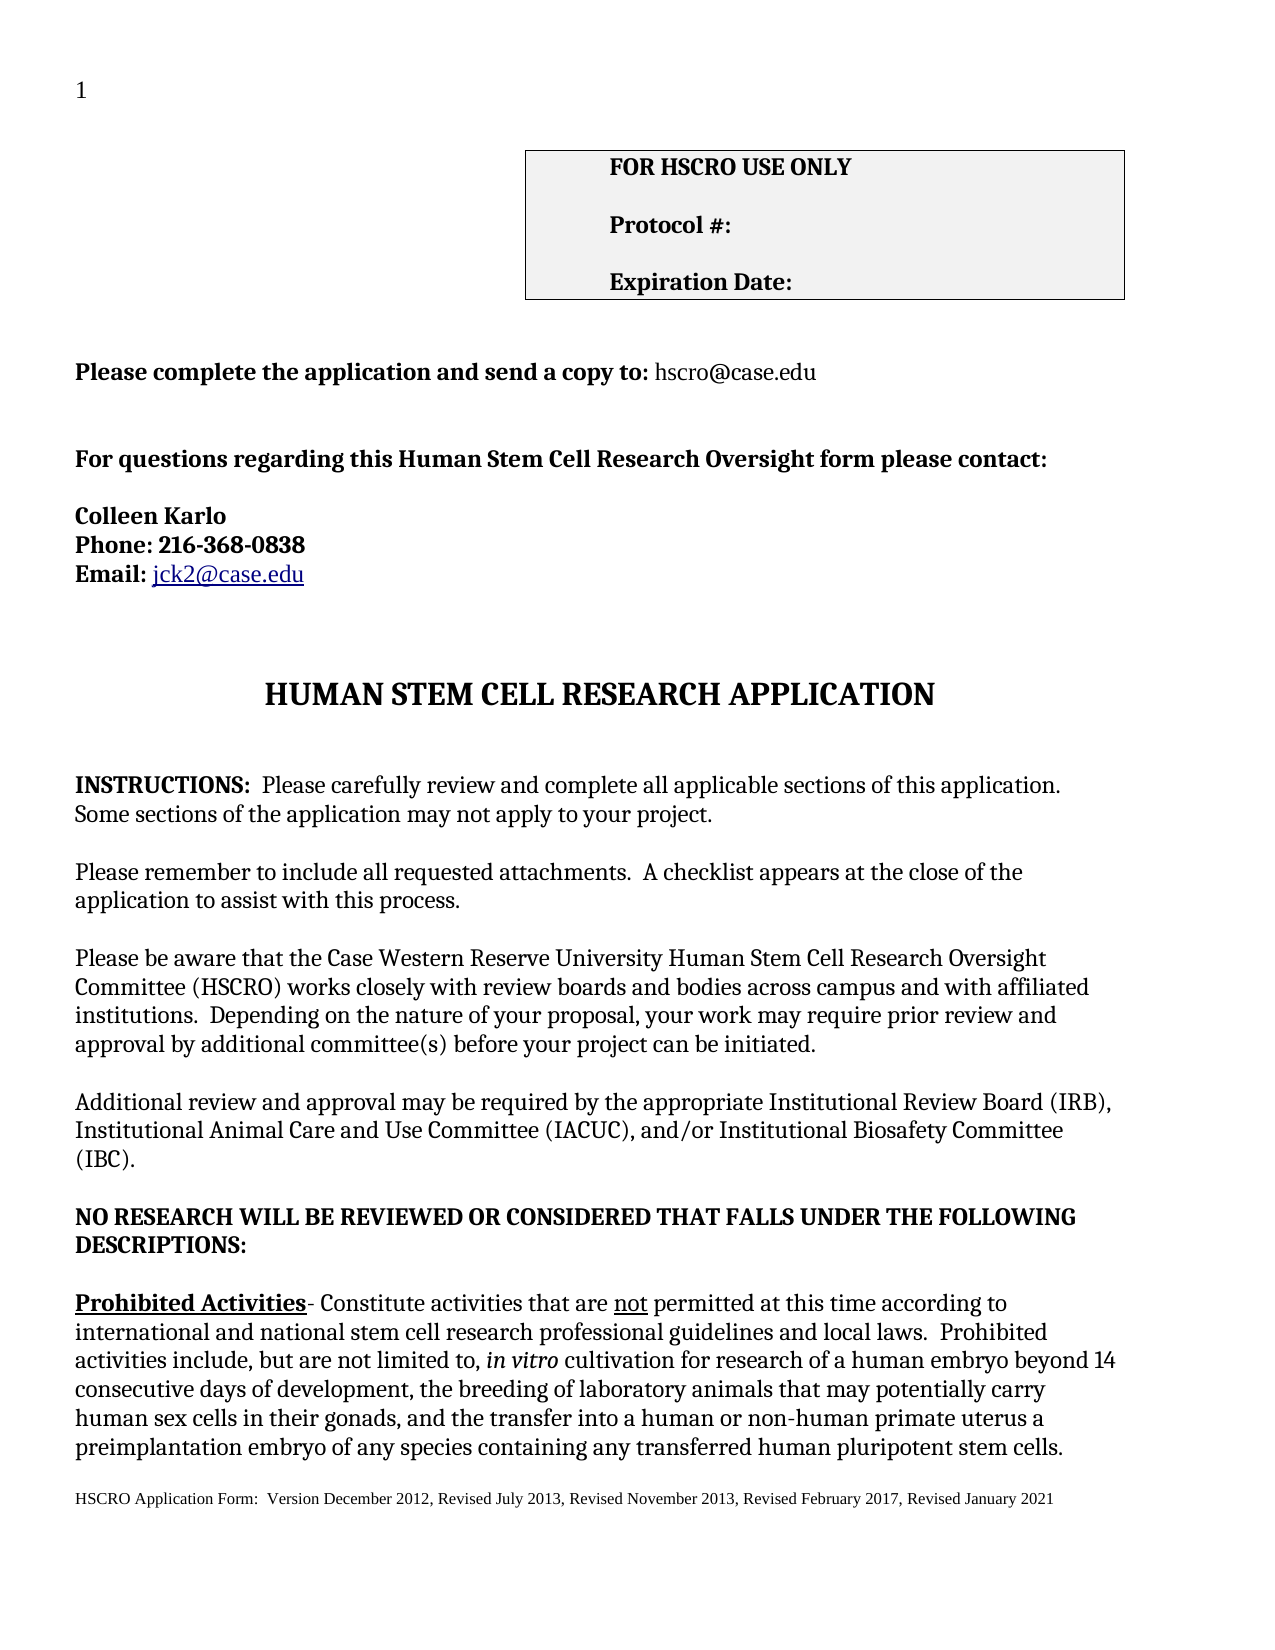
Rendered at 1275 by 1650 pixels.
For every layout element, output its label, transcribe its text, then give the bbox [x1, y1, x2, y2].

text Phone: 216-368-0838 [75, 531, 1125, 559]
text Prohibited Activities- Constitute activities that are not permitted at this time according to international and national stem cell research professional guidelines and local laws. Prohibited activities include, but are not limited to, in vitro cultivation for research of a human embryo beyond 14 consecutive days of development, the breeding of laboratory animals that may potentially carry human sex cells in their gonads, and the transfer into a human or non-human primate uterus a preimplantation embryo of any species containing any transferred human pluripotent stem cells. [75, 1289, 1125, 1461]
text Protocol #: [526, 207, 1124, 236]
text Please be aware that the Case Western Reserve University Human Stem Cell Research Oversight Committee (HSCRO) works closely with review boards and bodies across campus and with affiliated institutions. Depending on the nature of your proposal, your work may require prior review and approval by additional committee(s) before your project can be initiated. [75, 944, 1125, 1059]
text Human Stem Cell Research APPLICATION [75, 675, 1125, 714]
text INSTRUCTIONS: Please carefully review and complete all applicable sections of this application. Some sections of the application may not apply to your project. [75, 771, 1125, 829]
text NO RESEARCH WILL BE REVIEWED OR CONSIDERED THAT FALLS UNDER THE FOLLOWING DESCRIPTIONS: [75, 1202, 1125, 1260]
text Please remember to include all requested attachments. A checklist appears at the close of the application to assist with this process. [75, 857, 1125, 915]
text Please complete the application and send a copy to: hscro@case.edu [75, 357, 1125, 387]
text For questions regarding this Human Stem Cell Research Oversight form please contact: [75, 444, 1125, 473]
text FOR HSCRO USE ONLY [526, 151, 1124, 179]
text Expiration Date: [526, 265, 1124, 299]
text Colleen Karlo [75, 502, 1125, 531]
text Email: jck2@case.edu [75, 559, 1125, 589]
text Additional review and approval may be required by the appropriate Institutional Review Board (IRB), Institutional Animal Care and Use Committee (IACUC), and/or Institutional Biosafety Committee (IBC). [75, 1087, 1125, 1174]
